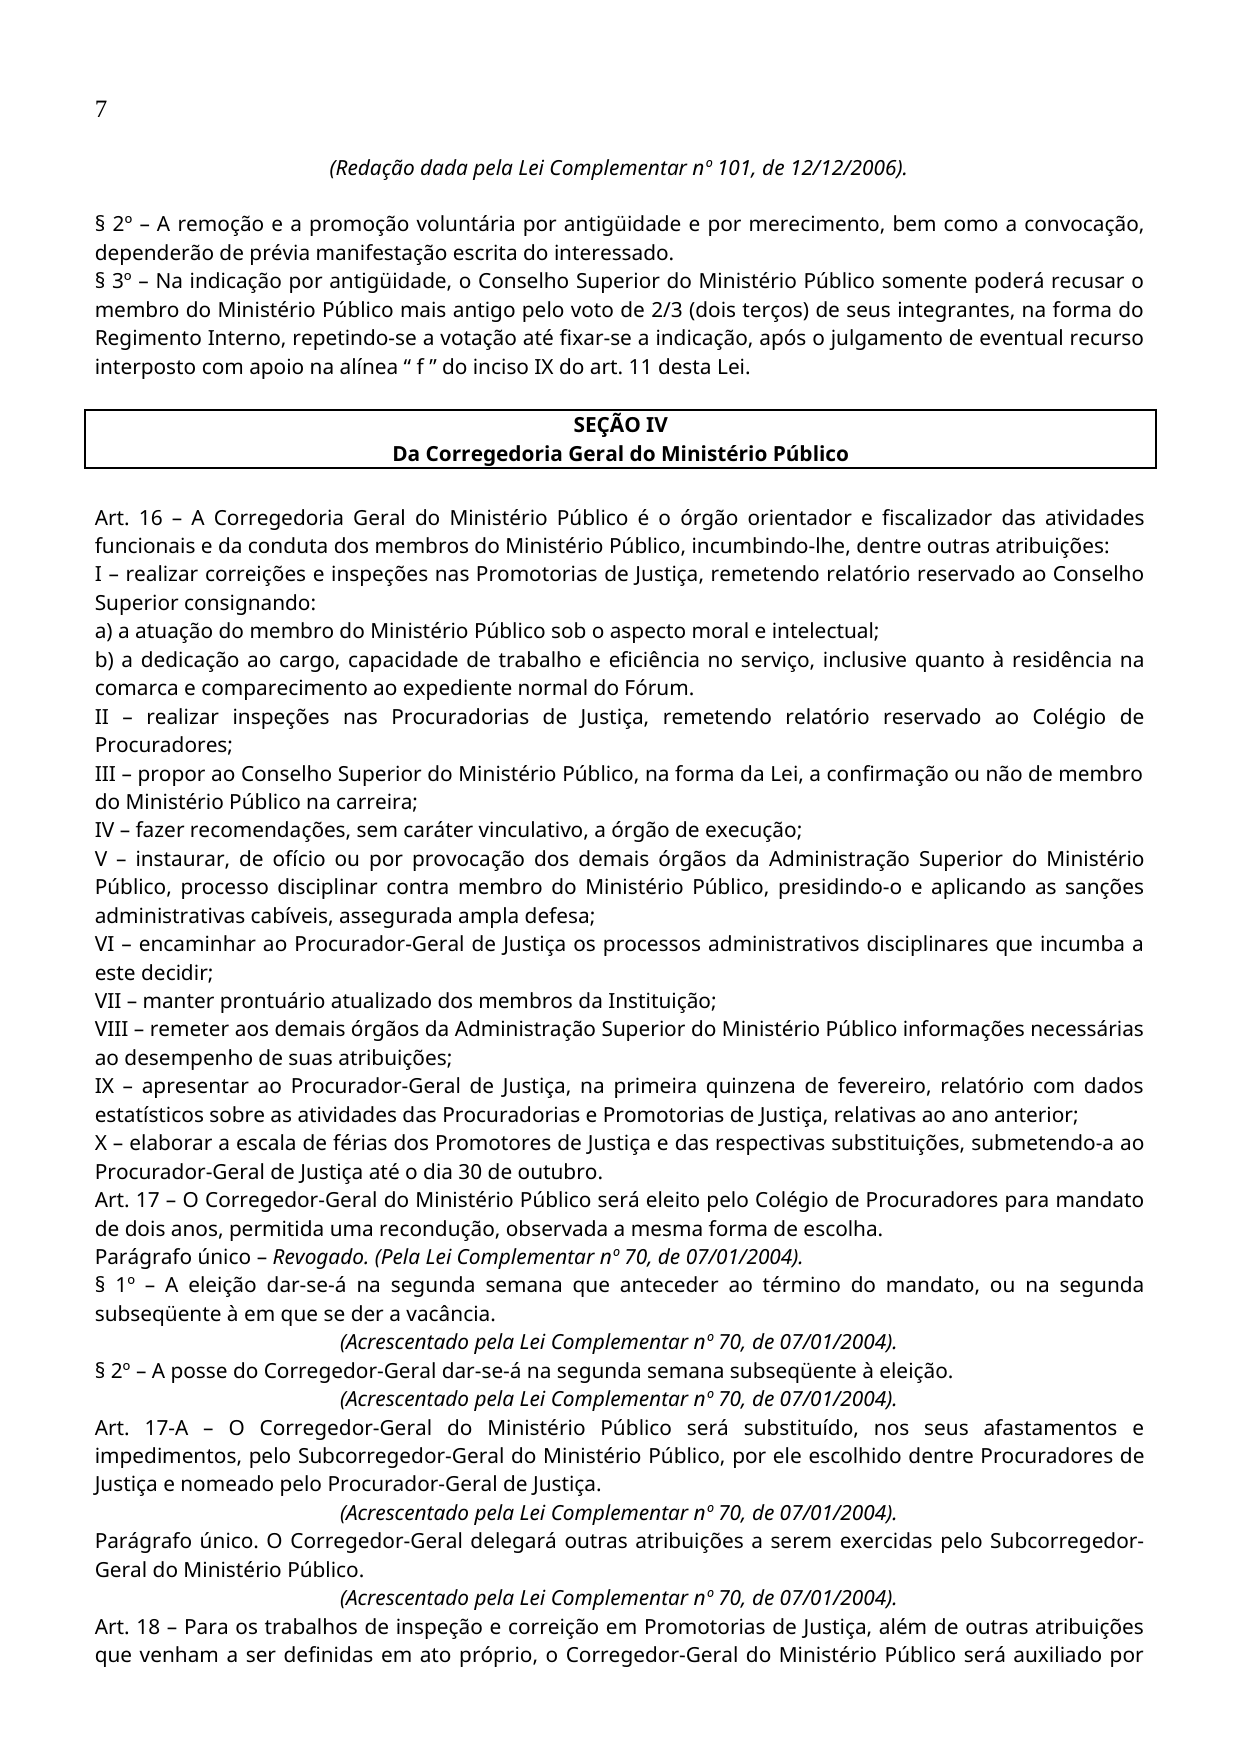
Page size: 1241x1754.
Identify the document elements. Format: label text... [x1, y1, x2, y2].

text a) a atuação do membro do Ministério Público sob o aspecto moral e intelectual; [94, 616, 1146, 645]
text Art. 16 – A Corregedoria Geral do Ministério Público é o órgão orientador e fiscalizador das atividades funcionais e da conduta dos membros do Ministério Público, incumbindo-lhe, dentre outras atribuições: [94, 503, 1146, 559]
text § 1º – A eleição dar-se-á na segunda semana que anteceder ao término do mandato, ou na segunda subseqüente à em que se der a vacância. [94, 1271, 1146, 1327]
text VII – manter prontuário atualizado dos membros da Instituição; [94, 986, 1146, 1014]
text X – elaborar a escala de férias dos Promotores de Justiça e das respectivas substituições, submetendo-a ao Procurador-Geral de Justiça até o dia 30 de outubro. [94, 1128, 1146, 1185]
text (Acrescentado pela Lei Complementar nº 70, de 07/01/2004). [94, 1583, 1146, 1612]
text (Acrescentado pela Lei Complementar nº 70, de 07/01/2004). [94, 1498, 1146, 1526]
text (Redação dada pela Lei Complementar nº 101, de 12/12/2006). [94, 153, 1146, 181]
text § 3º – Na indicação por antigüidade, o Conselho Superior do Ministério Público somente poderá recusar o membro do Ministério Público mais antigo pelo voto de 2/3 (dois terços) de seus integrantes, na forma do Regimento Interno, repetindo-se a votação até fixar-se a indicação, após o julgamento de eventual recurso interposto com apoio na alínea “ f ” do inciso IX do art. 11 desta Lei. [94, 266, 1146, 380]
text Parágrafo único – Revogado. (Pela Lei Complementar nº 70, de 07/01/2004). [94, 1242, 1146, 1271]
text Parágrafo único. O Corregedor-Geral delegará outras atribuições a serem exercidas pelo Subcorregedor-Geral do Ministério Público. [94, 1526, 1146, 1583]
text Art. 17 – O Corregedor-Geral do Ministério Público será eleito pelo Colégio de Procuradores para mandato de dois anos, permitida uma recondução, observada a mesma forma de escolha. [94, 1185, 1146, 1242]
text VI – encaminhar ao Procurador-Geral de Justiça os processos administrativos disciplinares que incumba a este decidir; [94, 929, 1146, 986]
text IX – apresentar ao Procurador-Geral de Justiça, na primeira quinzena de fevereiro, relatório com dados estatísticos sobre as atividades das Procuradorias e Promotorias de Justiça, relativas ao ano anterior; [94, 1071, 1146, 1128]
text I – realizar correições e inspeções nas Promotorias de Justiça, remetendo relatório reservado ao Conselho Superior consignando: [94, 559, 1146, 616]
text III – propor ao Conselho Superior do Ministério Público, na forma da Lei, a confirmação ou não de membro do Ministério Público na carreira; [94, 759, 1146, 816]
text II – realizar inspeções nas Procuradorias de Justiça, remetendo relatório reservado ao Colégio de Procuradores; [94, 702, 1146, 759]
table_header SEÇÃO IV Da Corregedoria Geral do Ministério Público [86, 411, 1155, 467]
text b) a dedicação ao cargo, capacidade de trabalho e eficiência no serviço, inclusive quanto à residência na comarca e comparecimento ao expediente normal do Fórum. [94, 645, 1146, 702]
text (Acrescentado pela Lei Complementar nº 70, de 07/01/2004). [94, 1384, 1146, 1413]
text § 2º – A posse do Corregedor-Geral dar-se-á na segunda semana subseqüente à eleição. [94, 1356, 1146, 1384]
text Art. 18 – Para os trabalhos de inspeção e correição em Promotorias de Justiça, além de outras atribuições que venham a ser definidas em ato próprio, o Corregedor-Geral do Ministério Público será auxiliado por [94, 1612, 1146, 1669]
text VIII – remeter aos demais órgãos da Administração Superior do Ministério Público informações necessárias ao desempenho de suas atribuições; [94, 1014, 1146, 1071]
text § 2º – A remoção e a promoção voluntária por antigüidade e por merecimento, bem como a convocação, dependerão de prévia manifestação escrita do interessado. [94, 209, 1146, 266]
text Art. 17-A – O Corregedor-Geral do Ministério Público será substituído, nos seus afastamentos e impedimentos, pelo Subcorregedor-Geral do Ministério Público, por ele escolhido dentre Procuradores de Justiça e nomeado pelo Procurador-Geral de Justiça. [94, 1413, 1146, 1498]
text V – instaurar, de ofício ou por provocação dos demais órgãos da Administração Superior do Ministério Público, processo disciplinar contra membro do Ministério Público, presidindo-o e aplicando as sanções administrativas cabíveis, assegurada ampla defesa; [94, 844, 1146, 929]
text IV – fazer recomendações, sem caráter vinculativo, a órgão de execução; [94, 816, 1146, 844]
text (Acrescentado pela Lei Complementar nº 70, de 07/01/2004). [94, 1327, 1146, 1356]
